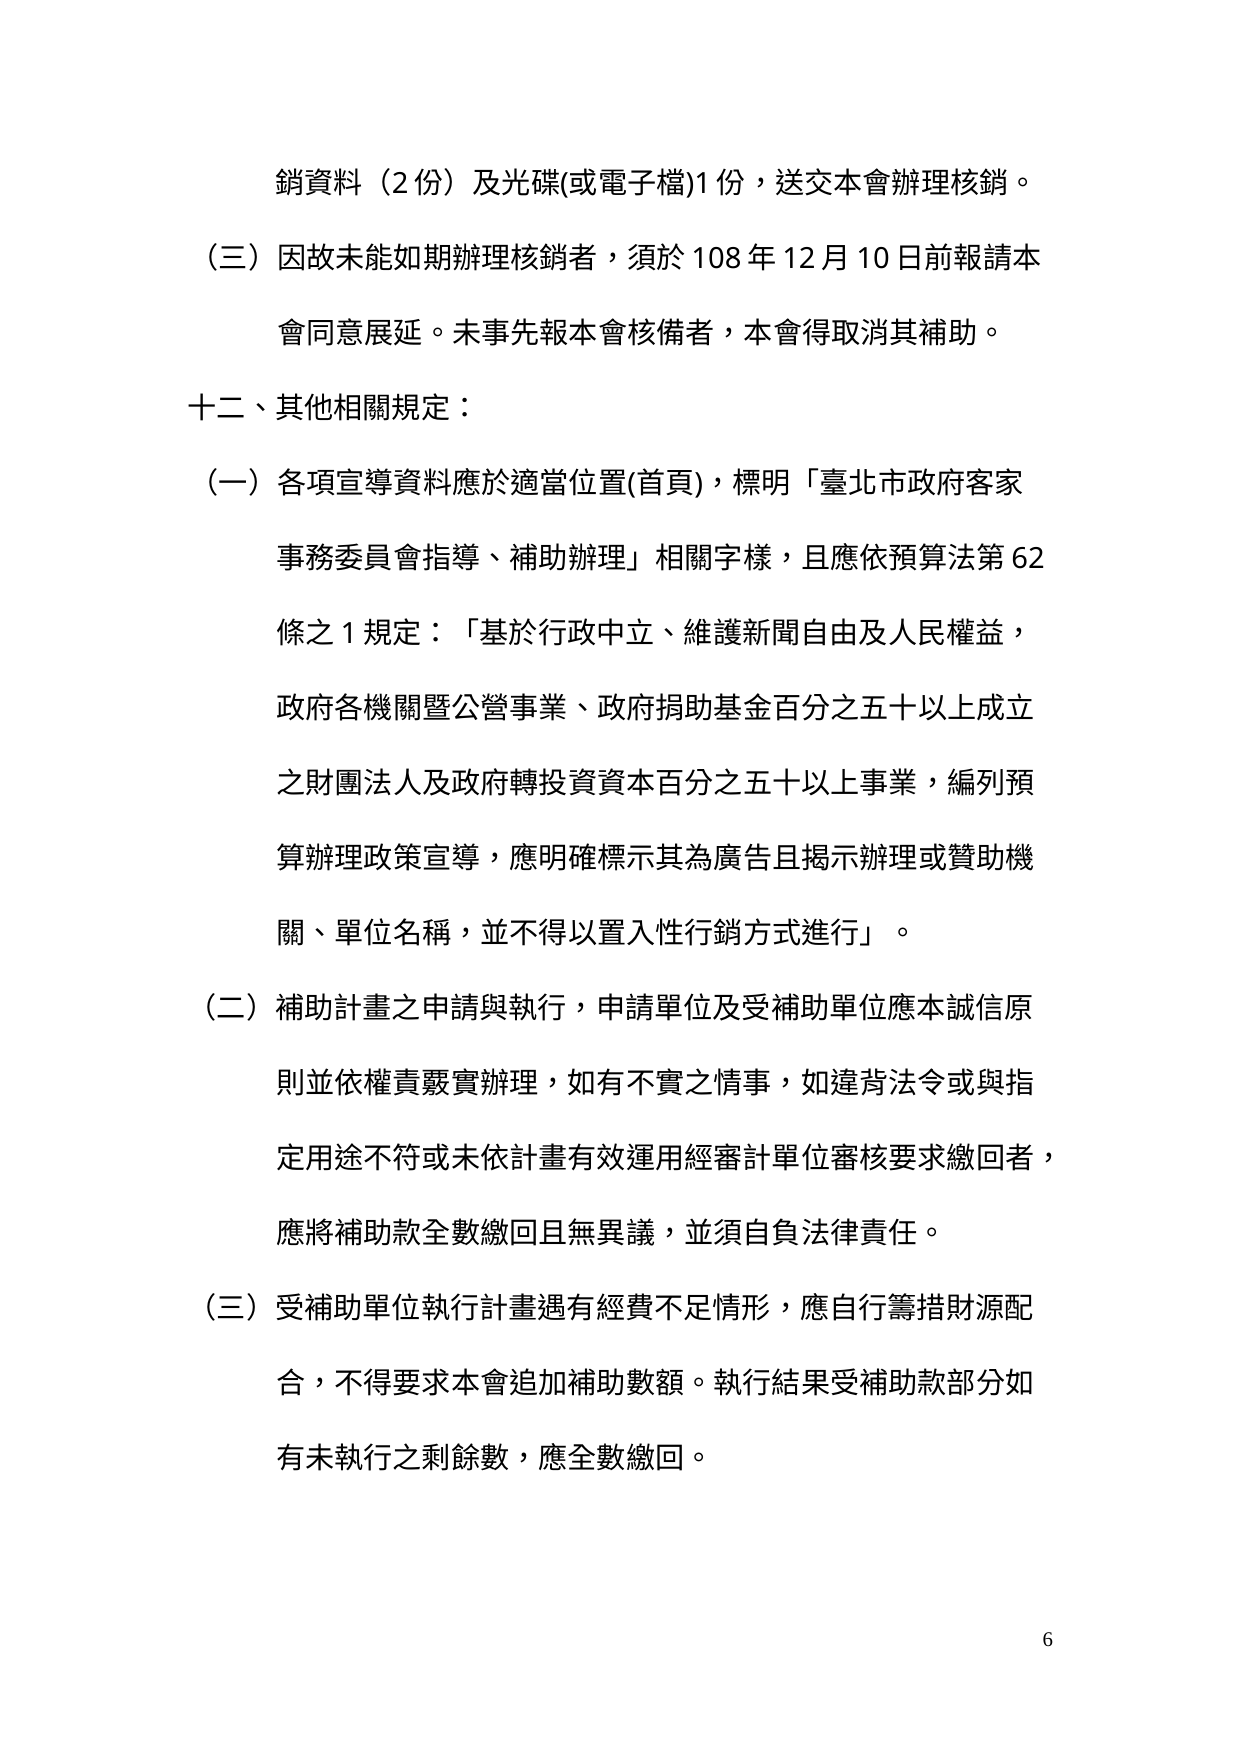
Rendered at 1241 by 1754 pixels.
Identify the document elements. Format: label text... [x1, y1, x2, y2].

text 十二、其他相關規定： [187, 362, 1053, 437]
text （一）各項宣導資料應於適當位置(首頁)，標明「臺北市政府客家事務委員會指導、補助辦理」相關字樣，且應依預算法第62條之1規定：「基於行政中立、維護新聞自由及人民權益，政府各機關暨公營事業、政府捐助基金百分之五十以上成立之財團法人及政府轉投資資本百分之五十以上事業，編列預算辦理政策宣導，應明確標示其為廣告且揭示辦理或贊助機關、單位名稱，並不得以置入性行銷方式進行」。 [189, 437, 1053, 962]
text （二）補助計畫之申請與執行，申請單位及受補助單位應本誠信原則並依權責覈實辦理，如有不實之情事，如違背法令或與指定用途不符或未依計畫有效運用經審計單位審核要求繳回者，應將補助款全數繳回且無異議，並須自負法律責任。 [187, 962, 1059, 1262]
text （三）受補助單位執行計畫遇有經費不足情形，應自行籌措財源配合，不得要求本會追加補助數額。執行結果受補助款部分如有未執行之剩餘數，應全數繳回。 [187, 1262, 1059, 1487]
text （三）因故未能如期辦理核銷者，須於108年12月10日前報請本會同意展延。未事先報本會核備者，本會得取消其補助。 [189, 212, 1053, 362]
text 銷資料（2份）及光碟(或電子檔)1份，送交本會辦理核銷。 [187, 137, 1053, 212]
